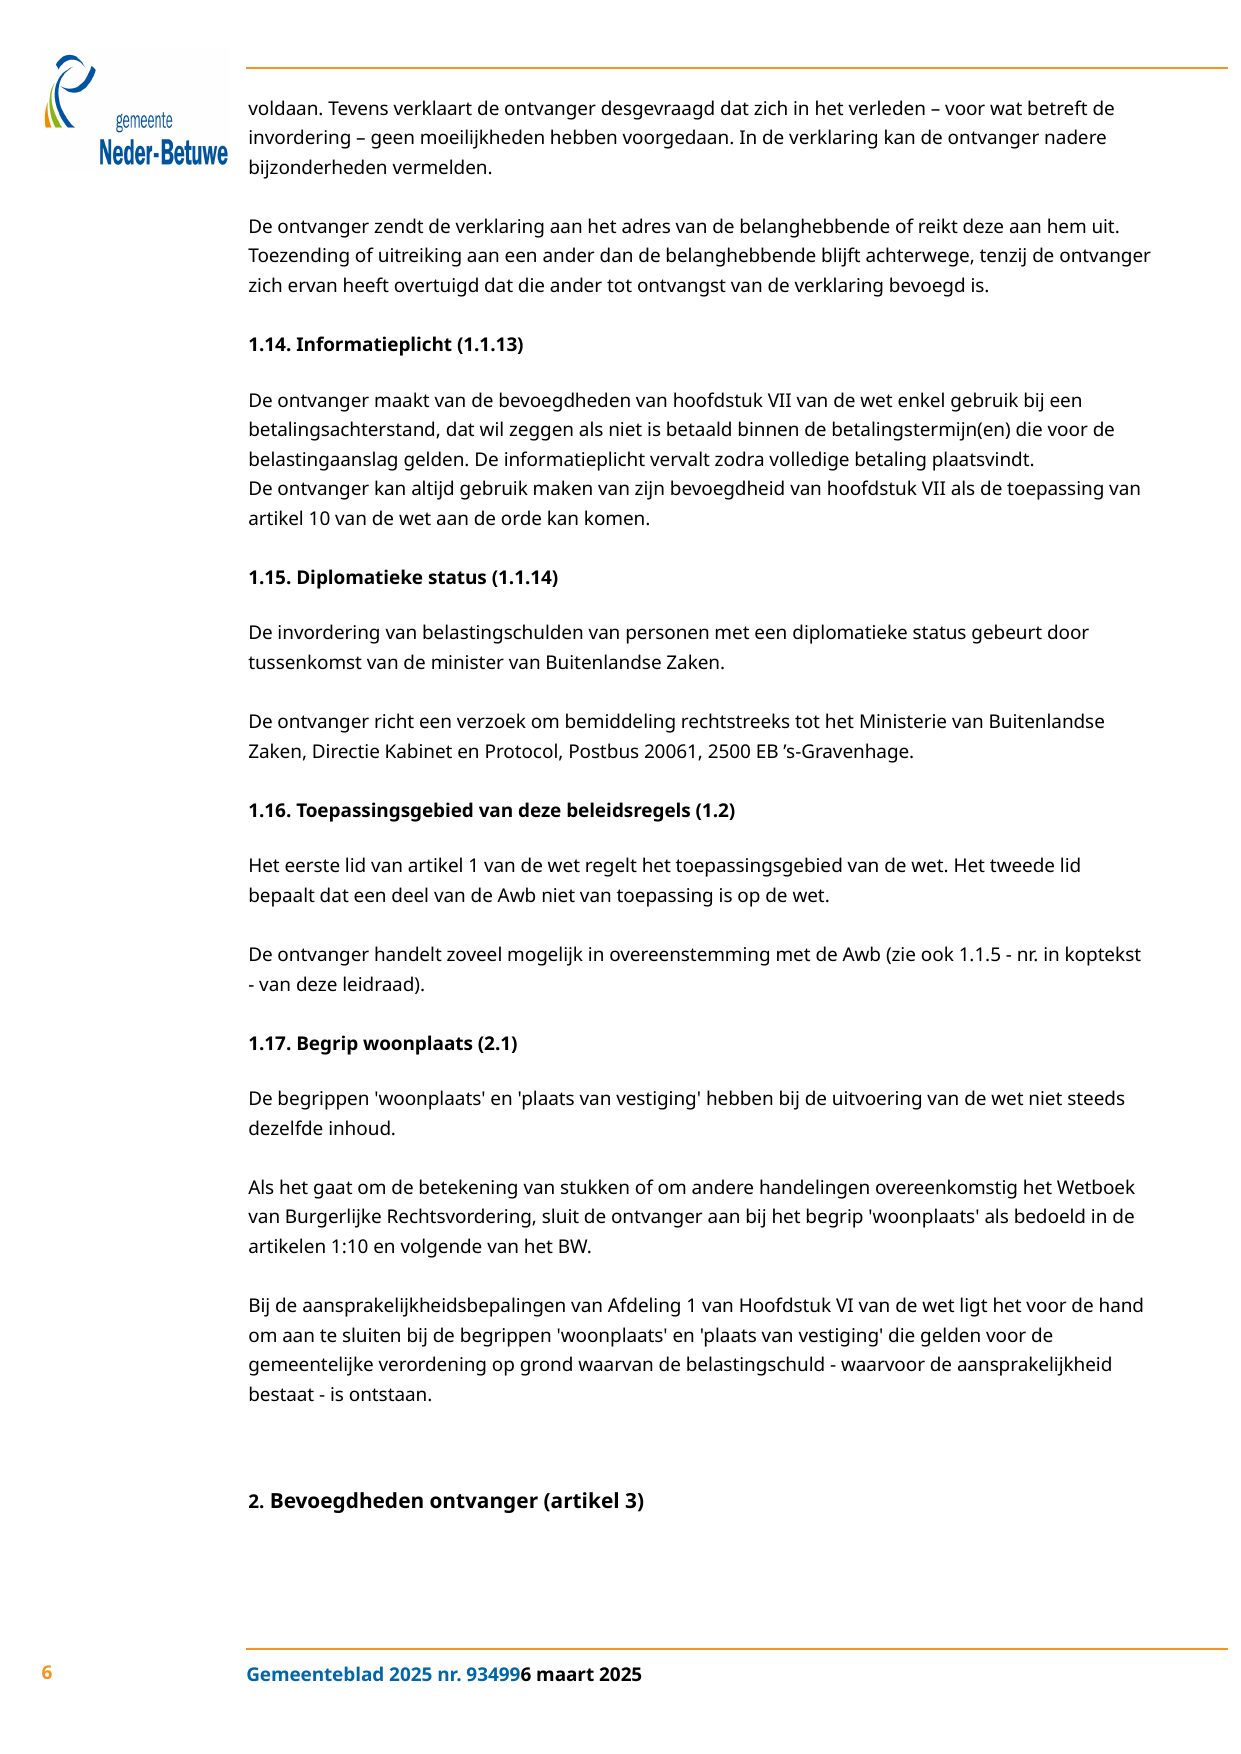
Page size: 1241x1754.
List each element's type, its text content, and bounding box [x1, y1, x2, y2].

picture [41, 47, 231, 172]
text Bij de aansprakelijkheidsbepalingen van Afdeling 1 van Hoofdstuk VI van de wet ligt het voor de hand om aan te sluiten bij de begrippen 'woonplaats' en 'plaats van vestiging' die gelden voor de gemeentelijke verordening op grond waarvan de belastingschuld - waarvoor de aansprakelijkheid bestaat - is ontstaan. [248, 1292, 1152, 1407]
text 1.17. Begrip woonplaats (2.1) [248, 1030, 1152, 1056]
text 1.16. Toepassingsgebied van deze beleidsregels (1.2) [248, 797, 1152, 823]
text De invordering van belastingschulden van personen met een diplomatieke status gebeurt door tussenkomst van de minister van Buitenlandse Zaken. [248, 619, 1152, 675]
text De ontvanger richt een verzoek om bemiddeling rechtstreeks tot het Ministerie van Buitenlandse Zaken, Directie Kabinet en Protocol, Postbus 20061, 2500 EB ’s-Gravenhage. [248, 708, 1152, 764]
text De ontvanger maakt van de bevoegdheden van hoofdstuk VII van de wet enkel gebruik bij een betalingsachterstand, dat wil zeggen als niet is betaald binnen de betalingstermijn(en) die voor de belastingaanslag gelden. De informatieplicht vervalt zodra volledige betaling plaatsvindt. [248, 387, 1152, 472]
text Het eerste lid van artikel 1 van de wet regelt het toepassingsgebied van de wet. Het tweede lid bepaalt dat een deel van de Awb niet van toepassing is op de wet. [248, 852, 1152, 908]
text De ontvanger handelt zoveel mogelijk in overeenstemming met de Awb (zie ook 1.1.5 - nr. in koptekst - van deze leidraad). [248, 941, 1152, 996]
text 1.14. Informatieplicht (1.1.13) [248, 331, 1152, 357]
text 2. Bevoegdheden ontvanger (artikel 3) [248, 1486, 1152, 1514]
text Als het gaat om de betekening van stukken of om andere handelingen overeenkomstig het Wetboek van Burgerlijke Rechtsvordering, sluit de ontvanger aan bij het begrip 'woonplaats' als bedoeld in de artikelen 1:10 en volgende van het BW. [248, 1174, 1152, 1259]
text De begrippen 'woonplaats' en 'plaats van vestiging' hebben bij de uitvoering van de wet niet steeds dezelfde inhoud. [248, 1085, 1152, 1141]
text voldaan. Tevens verklaart de ontvanger desgevraagd dat zich in het verleden – voor wat betreft de invordering – geen moeilijkheden hebben voorgedaan. In de verklaring kan de ontvanger nadere bijzonderheden vermelden. [248, 95, 1152, 180]
text De ontvanger zendt de verklaring aan het adres van de belanghebbende of reikt deze aan hem uit. Toezending of uitreiking aan een ander dan de belanghebbende blijft achterwege, tenzij de ontvanger zich ervan heeft overtuigd dat die ander tot ontvangst van de verklaring bevoegd is. [248, 213, 1152, 298]
text 1.15. Diplomatieke status (1.1.14) [248, 564, 1152, 590]
text De ontvanger kan altijd gebruik maken van zijn bevoegdheid van hoofdstuk VII als de toepassing van artikel 10 van de wet aan de orde kan komen. [248, 476, 1152, 531]
